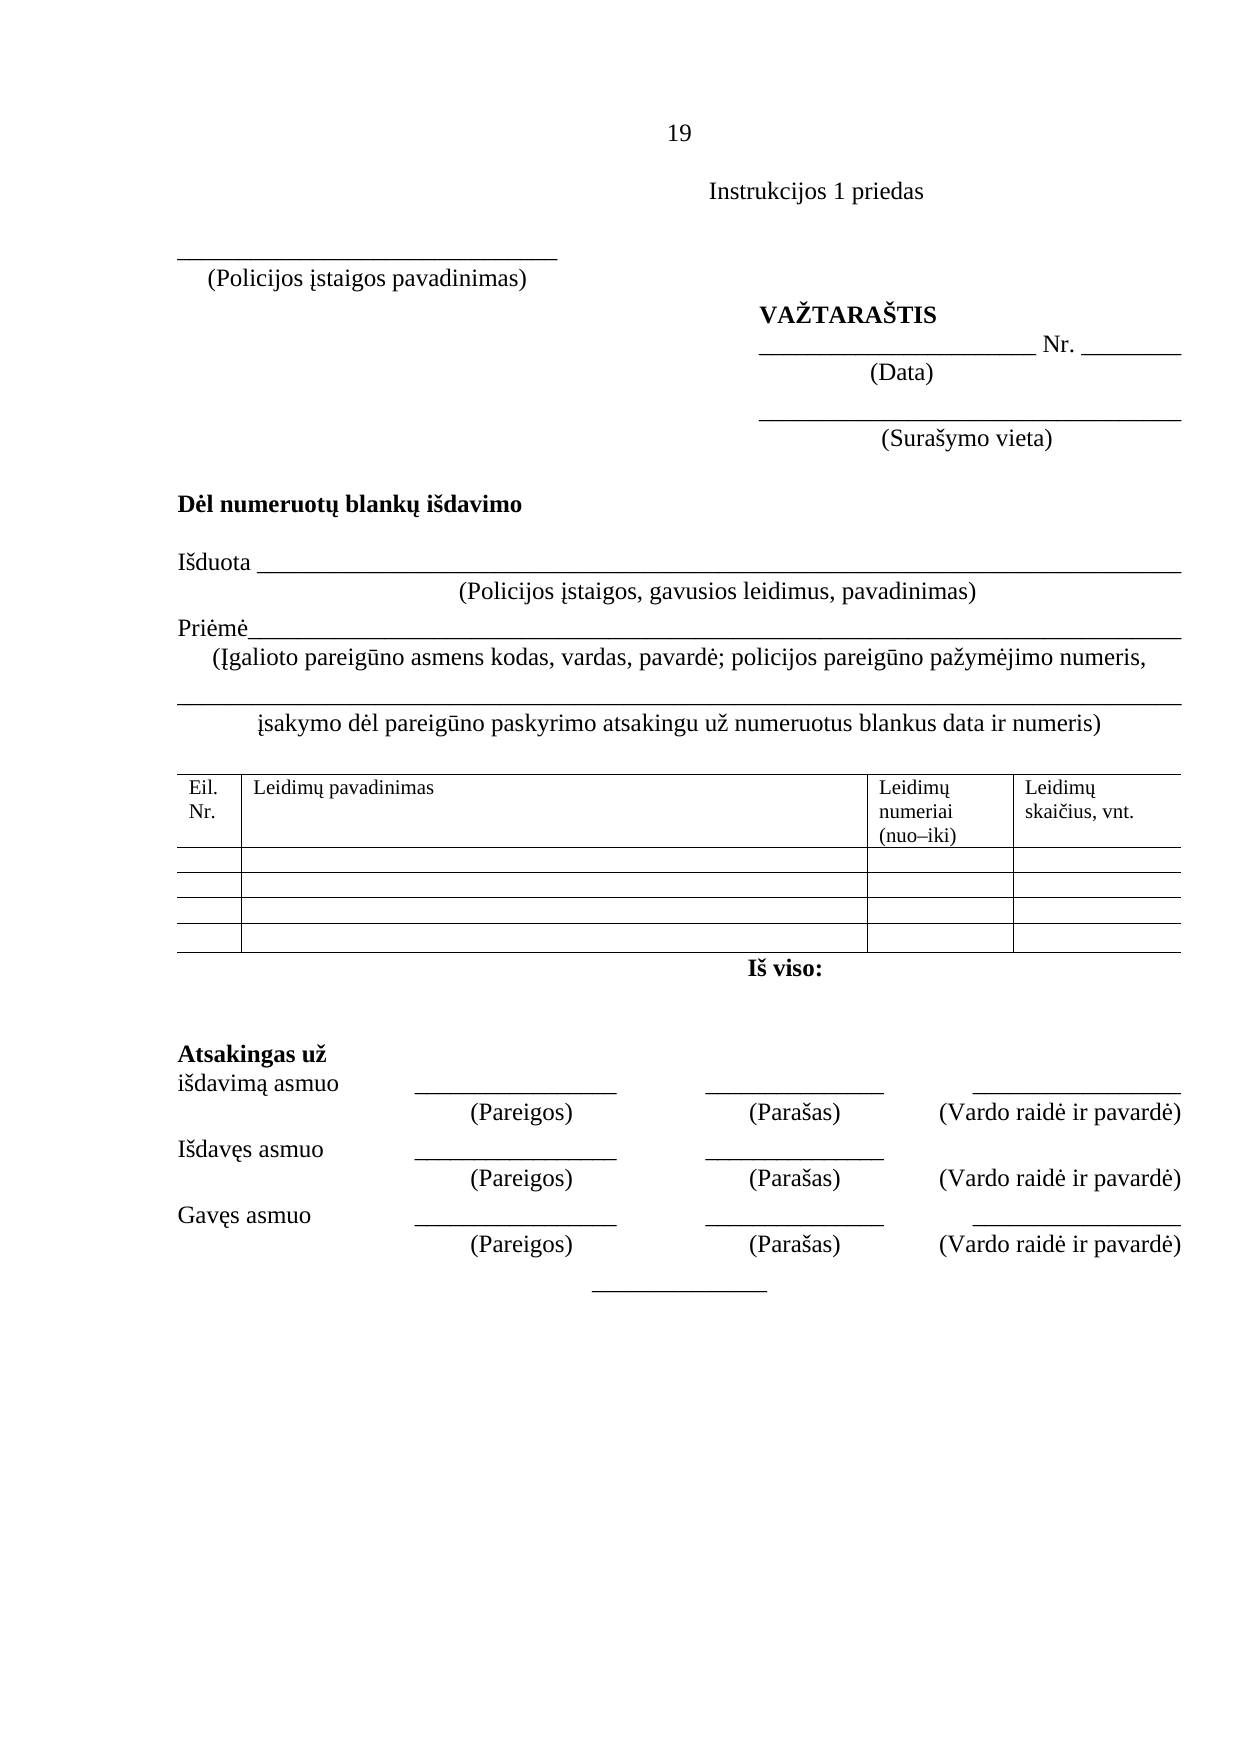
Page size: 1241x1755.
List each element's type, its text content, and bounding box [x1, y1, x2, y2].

text (Surašymo vieta) [177, 423, 1181, 461]
text (Policijos įstaigos pavadinimas) [177, 263, 1181, 300]
table_cell [177, 924, 241, 952]
table_cell [177, 898, 241, 922]
text įsakymo dėl pareigūno paskyrimo atsakingu už numeruotus blankus data ir numeris) [177, 708, 1181, 745]
table_cell [177, 873, 241, 897]
text išdavimą asmuo [177, 1068, 1181, 1097]
table_cell [868, 924, 1013, 952]
text Dėl numeruotų blankų išdavimo [177, 489, 1181, 518]
table_cell [242, 848, 867, 872]
text Išduota [177, 547, 1181, 576]
text (Policijos įstaigos, gavusios leidimus, pavadinimas) [177, 576, 1181, 613]
text (Data) [177, 357, 1181, 395]
text ______________ [177, 1266, 1181, 1295]
table_cell [1014, 924, 1181, 952]
table_header Leidimų numeriai (nuo–iki) [868, 775, 1013, 847]
table_header Leidimų skaičius, vnt. [1014, 775, 1181, 847]
table_cell [868, 873, 1013, 897]
table_cell [1014, 873, 1181, 897]
text Nr. ________ [177, 329, 1181, 357]
table_cell [1014, 848, 1181, 872]
table_cell [242, 898, 867, 922]
table_cell [868, 898, 1013, 922]
table_cell [242, 924, 867, 952]
text Priėmė [177, 613, 1181, 642]
text (Pareigos) (Parašas) (Vardo raidė ir pavardė) [177, 1163, 1181, 1200]
table_cell [242, 873, 867, 897]
table_header Leidimų pavadinimas [242, 775, 867, 847]
text (Pareigos) (Parašas) (Vardo raidė ir pavardė) [177, 1229, 1181, 1266]
table_cell [1014, 898, 1181, 922]
text (Įgalioto pareigūno asmens kodas, vardas, pavardė; policijos pareigūno pažymėjimo numeris, [177, 642, 1181, 679]
table_header Eil. Nr. [177, 775, 241, 847]
text (Pareigos) (Parašas) (Vardo raidė ir pavardė) [177, 1097, 1181, 1134]
table_cell [868, 848, 1013, 872]
text Atsakingas už [177, 1039, 1181, 1068]
text Gavęs asmuo [177, 1200, 1181, 1229]
text Iš viso: [177, 953, 1181, 982]
text Išdavęs asmuo [177, 1134, 1181, 1163]
text Instrukcijos 1 priedas [177, 176, 1181, 205]
text VAŽTARAŠTIS [177, 300, 1181, 329]
table_cell [177, 848, 241, 872]
